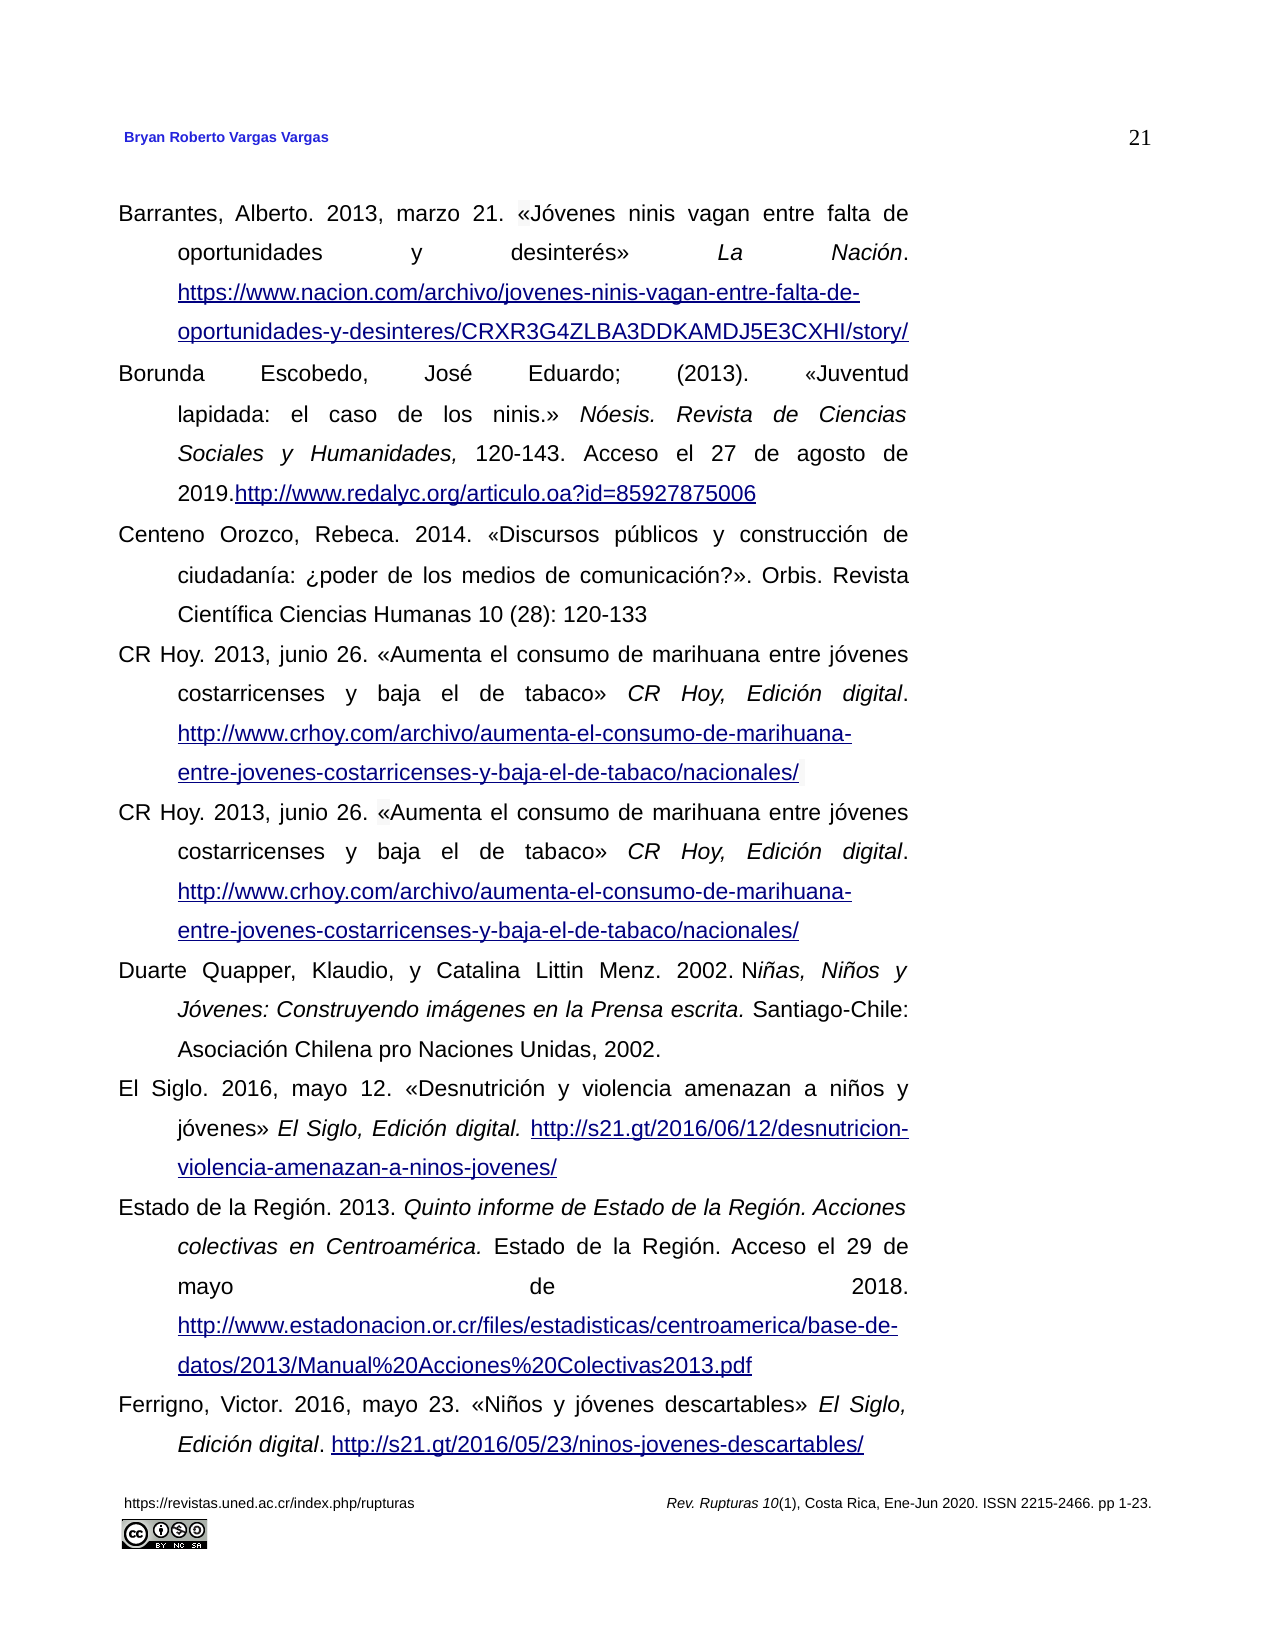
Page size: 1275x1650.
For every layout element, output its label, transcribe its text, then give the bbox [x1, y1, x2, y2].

text El Siglo. 2016, mayo 12. «Desnutrición y violencia amenazan a niños y jóvenes» El Siglo, Edición digital. http://s21.gt/2016/06/12/desnutricion-violencia-amenazan-a-ninos-jovenes/ [118, 1075, 909, 1181]
text CR Hoy. 2013, junio 26. «Aumenta el consumo de marihuana entre jóvenes costarricenses y baja el de tabaco» CR Hoy, Edición digital. http://www.crhoy.com/archivo/aumenta-el-consumo-de-marihuana-entre-jovenes-costarricenses-y-baja-el-de-tabaco/nacionales/ [118, 799, 909, 944]
picture [121, 1519, 208, 1549]
text Ferrigno, Victor. 2016, mayo 23. «Niños y jóvenes descartables» El Siglo, Edición digital. http://s21.gt/2016/05/23/ninos-jovenes-descartables/ [118, 1391, 909, 1457]
text Borunda Escobedo, José Eduardo; (2013). «Juventud lapidada: el caso de los ninis.» Nóesis. Revista de Ciencias Sociales y Humanidades, 120-143. Acceso el 27 de agosto de 2019.http://www.redalyc.org/articulo.oa?id=85927875006 [118, 358, 909, 506]
text Barrantes, Alberto. 2013, marzo 21. «Jóvenes ninis vagan entre falta de oportunidades y desinterés» La Nación. https://www.nacion.com/archivo/jovenes-ninis-vagan-entre-falta-de-oportunidades-y-desinteres/CRXR3G4ZLBA3DDKAMDJ5E3CXHI/story/ [118, 200, 909, 344]
text Estado de la Región. 2013. Quinto informe de Estado de la Región. Acciones colectivas en Centroamérica. Estado de la Región. Acceso el 29 de mayo de 2018. http://www.estadonacion.or.cr/files/estadisticas/centroamerica/base-de-datos/2013/Manual%20Acciones%20Colectivas2013.pdf [118, 1194, 909, 1378]
text Centeno Orozco, Rebeca. 2014. «Discursos públicos y construcción de ciudadanía: ¿poder de los medios de comunicación?». Orbis. Revista Científica Ciencias Humanas 10 (28): 120-133 [118, 519, 909, 628]
text CR Hoy. 2013, junio 26. «Aumenta el consumo de marihuana entre jóvenes costarricenses y baja el de tabaco» CR Hoy, Edición digital. http://www.crhoy.com/archivo/aumenta-el-consumo-de-marihuana-entre-jovenes-costarricenses-y-baja-el-de-tabaco/nacionales/ [118, 641, 909, 786]
text Duarte Quapper, Klaudio, y Catalina Littin Menz. 2002. Niñas, Niños y Jóvenes: Construyendo imágenes en la Prensa escrita. Santiago-Chile: Asociación Chilena pro Naciones Unidas, 2002. [118, 957, 909, 1062]
